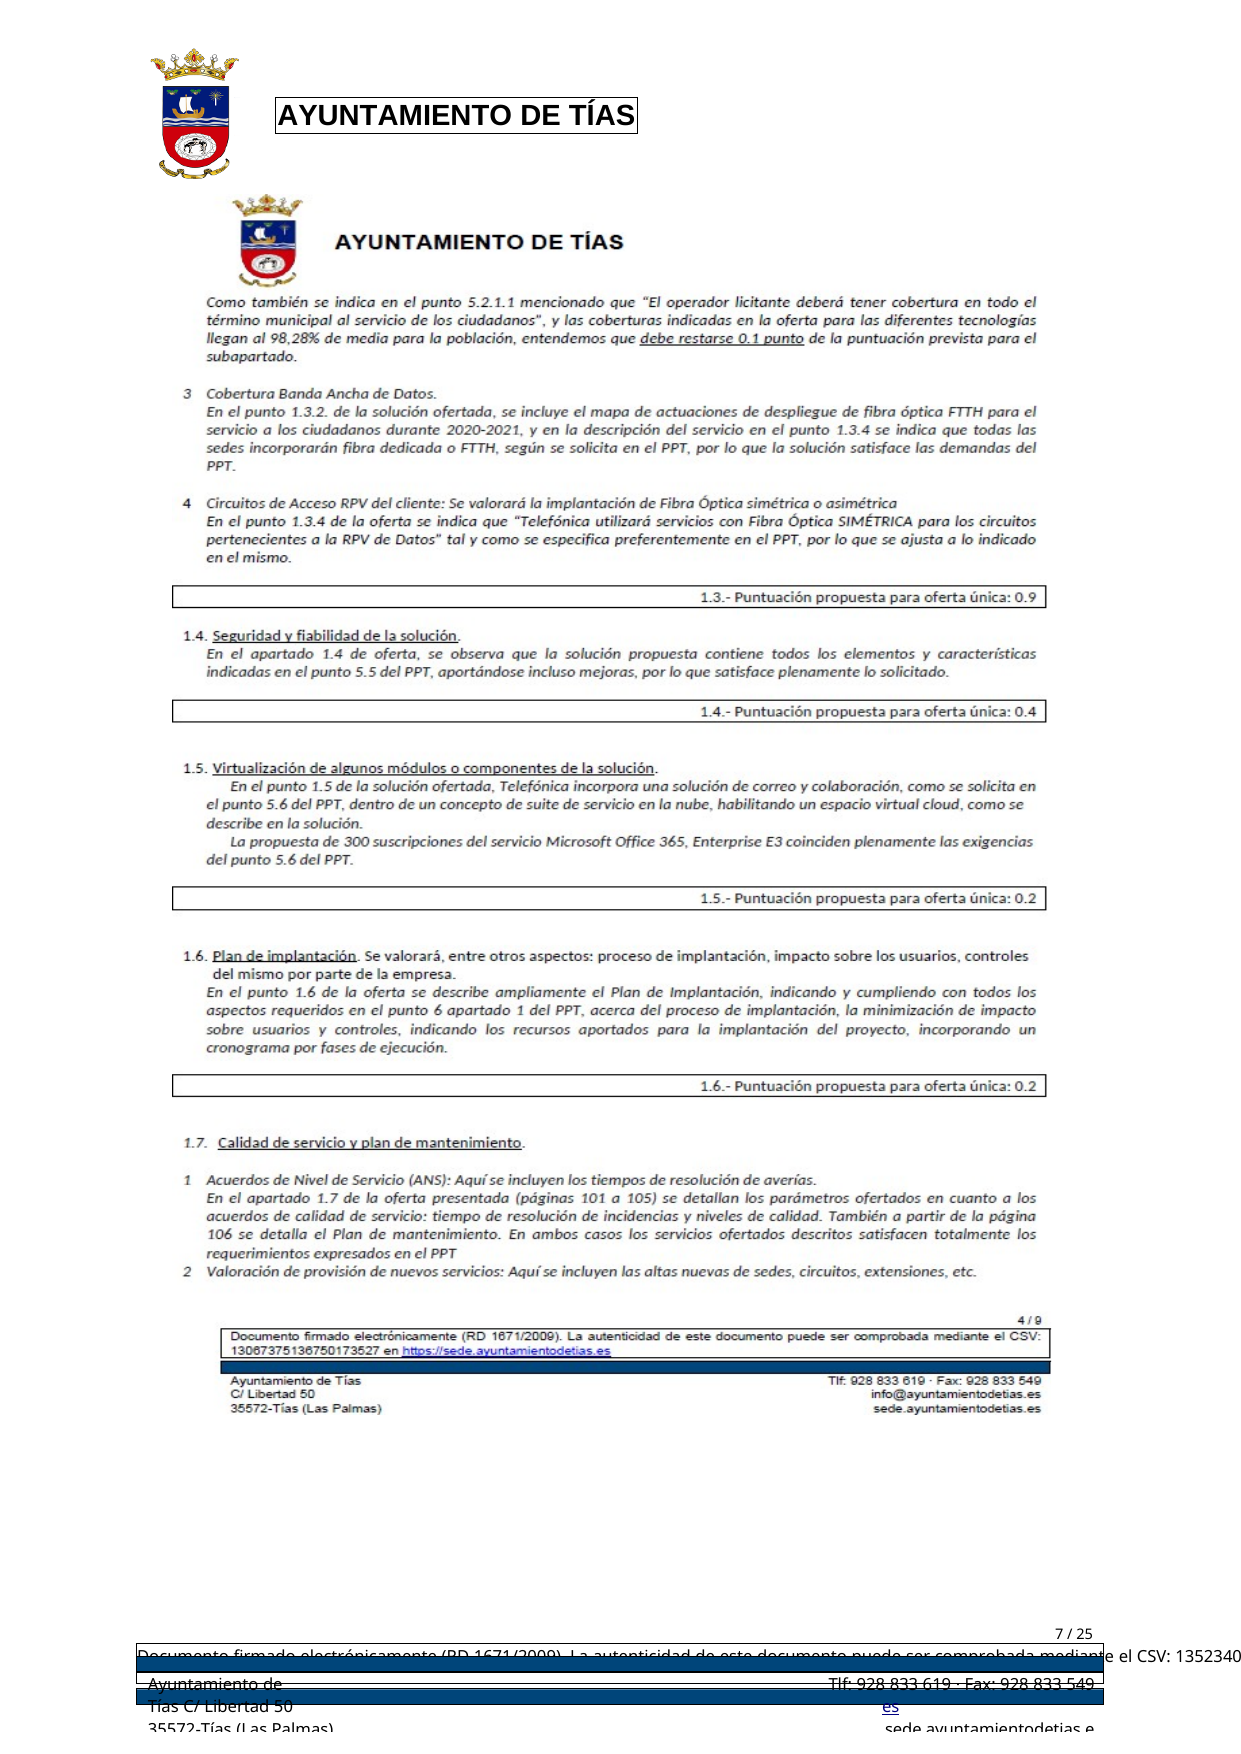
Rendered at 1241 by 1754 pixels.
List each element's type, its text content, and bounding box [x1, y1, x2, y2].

picture [150, 48, 241, 179]
picture [172, 194, 1052, 1415]
text 7 / 25 [135, 1624, 1093, 1644]
